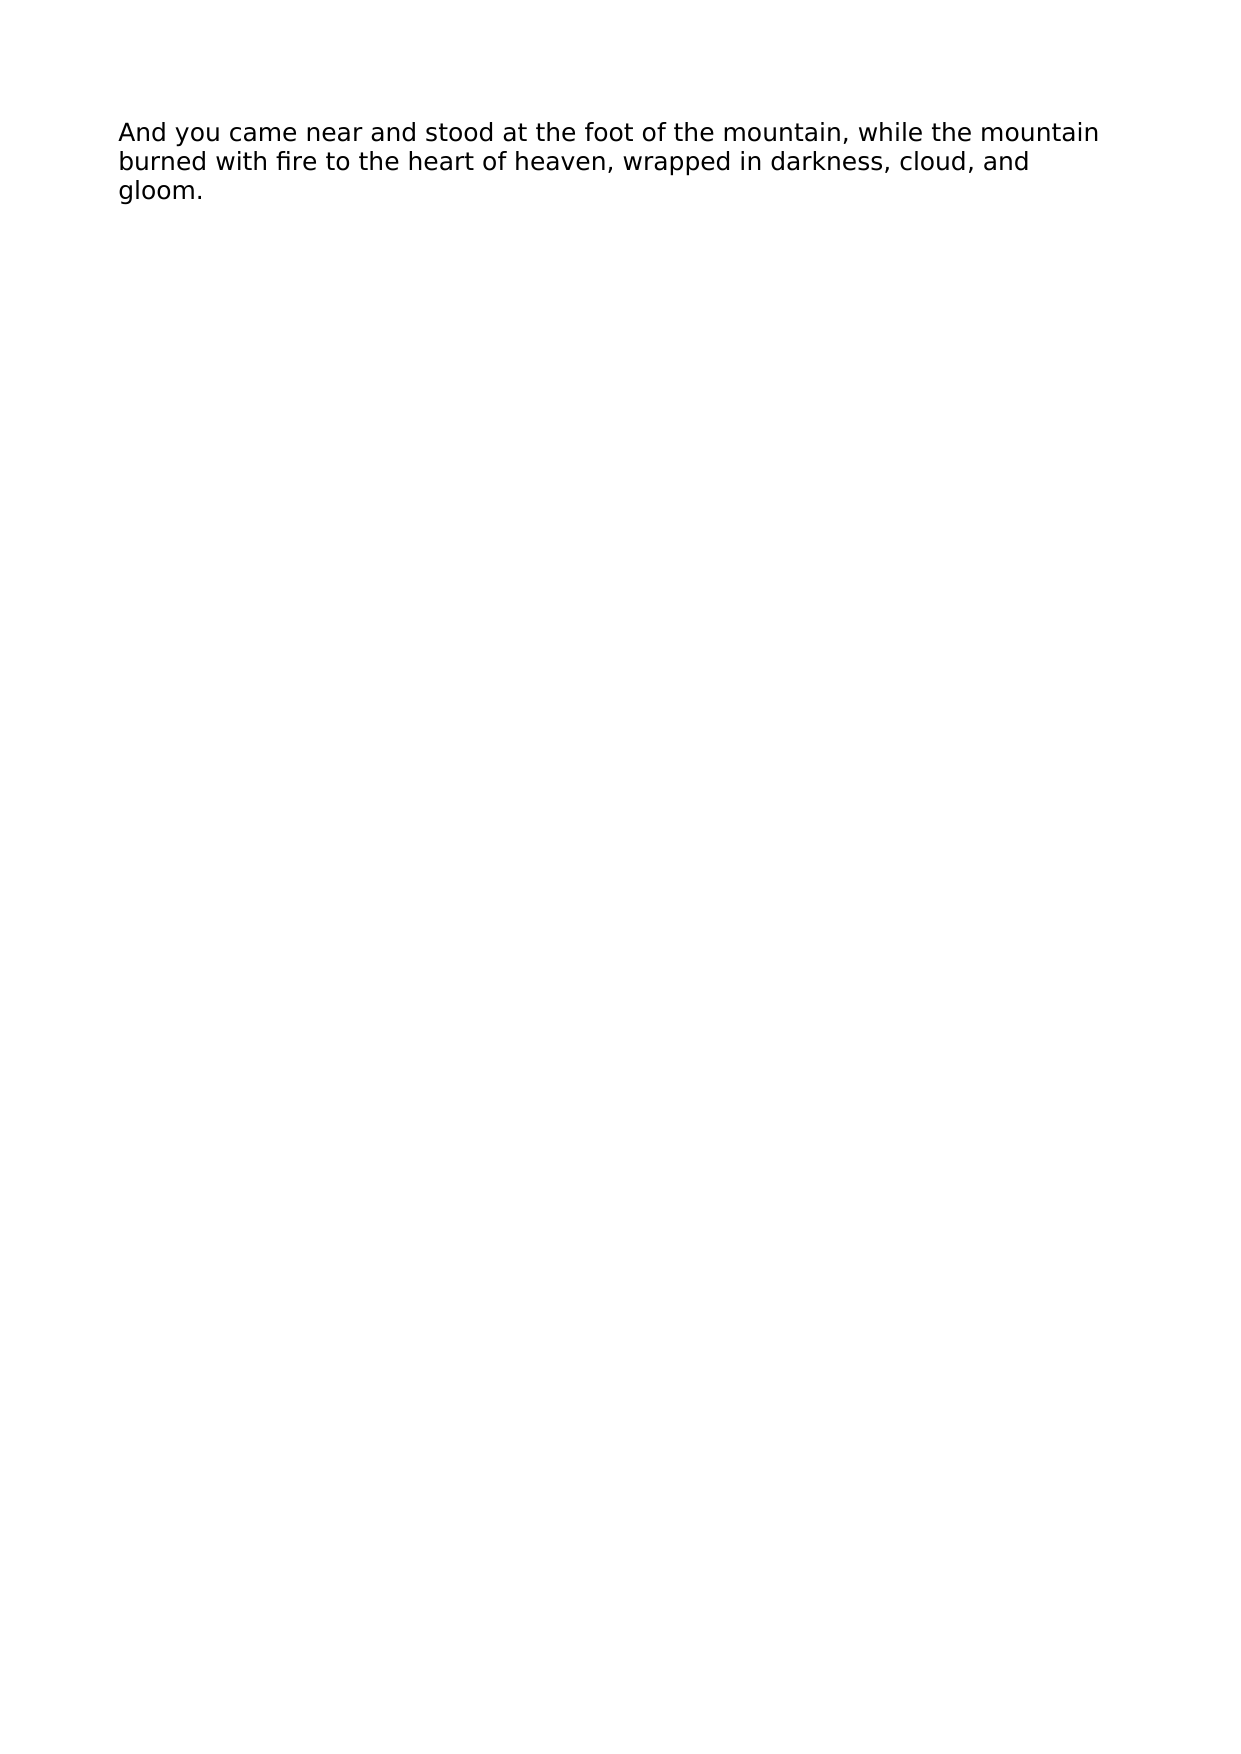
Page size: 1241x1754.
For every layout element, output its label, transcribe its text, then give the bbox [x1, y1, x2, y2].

text And you came near and stood at the foot of the mountain, while the mountain burned with fire to the heart of heaven, wrapped in darkness, cloud, and gloom. [118, 118, 1122, 206]
